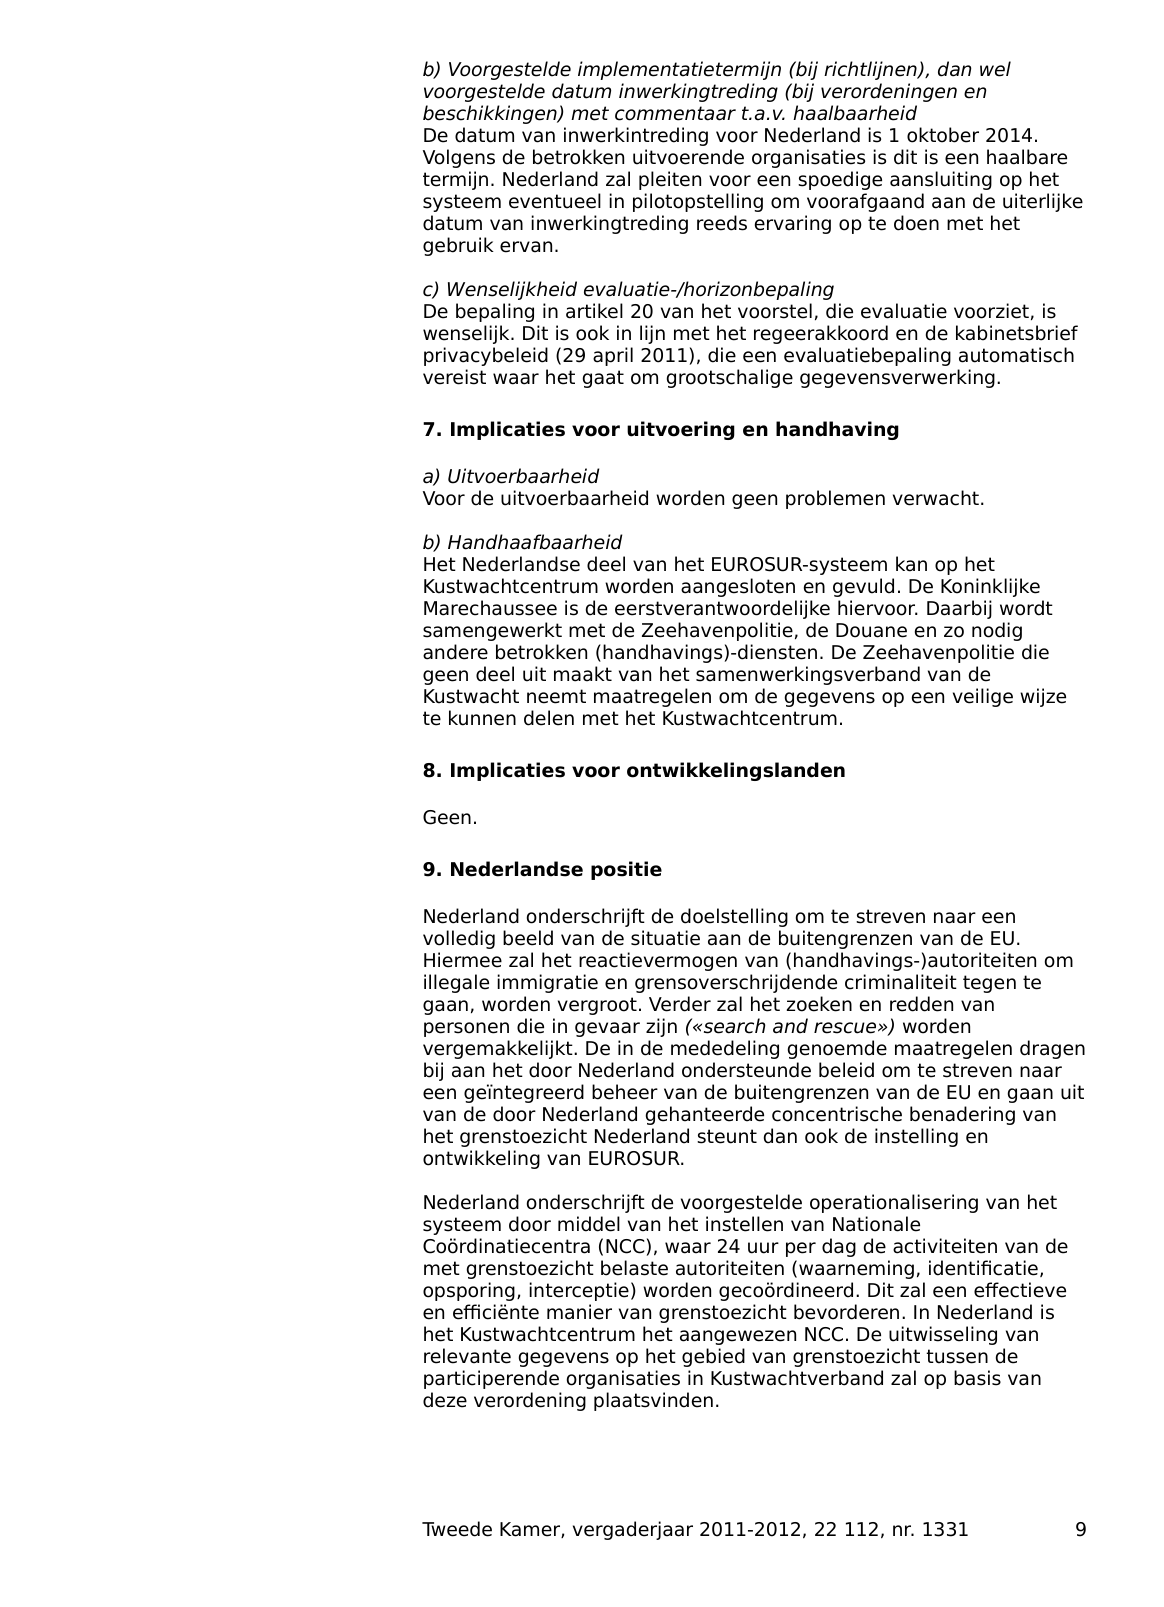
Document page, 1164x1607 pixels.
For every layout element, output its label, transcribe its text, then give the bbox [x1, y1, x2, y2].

text Voor de uitvoerbaarheid worden geen problemen verwacht. [422, 488, 1087, 510]
text Nederland onderschrijft de voorgestelde operationalisering van het systeem door middel van het instellen van Nationale Coördinatiecentra (NCC), waar 24 uur per dag de activiteiten van de met grenstoezicht belaste autoriteiten (waarneming, identificatie, opsporing, interceptie) worden gecoördineerd. Dit zal een effectieve en efficiënte manier van grenstoezicht bevorderen. In Nederland is het Kustwachtcentrum het aangewezen NCC. De uitwisseling van relevante gegevens op het gebied van grenstoezicht tussen de participerende organisaties in Kustwachtverband zal op basis van deze verordening plaatsvinden. [422, 1192, 1087, 1412]
subtitle c) Wenselijkheid evaluatie-/horizonbepaling [422, 279, 1087, 301]
text Geen. [422, 807, 1087, 829]
text De datum van inwerkintreding voor Nederland is 1 oktober 2014. Volgens de betrokken uitvoerende organisaties is dit is een haalbare termijn. Nederland zal pleiten voor een spoedige aansluiting op het systeem eventueel in pilotopstelling om voorafgaand aan de uiterlijke datum van inwerkingtreding reeds ervaring op te doen met het gebruik ervan. [422, 125, 1087, 257]
subtitle 8. Implicaties voor ontwikkelingslanden [422, 760, 1087, 782]
text Nederland onderschrijft de doelstelling om te streven naar een volledig beeld van de situatie aan de buitengrenzen van de EU. Hiermee zal het reactievermogen van (handhavings-)autoriteiten om illegale immigratie en grensoverschrijdende criminaliteit tegen te gaan, worden vergroot. Verder zal het zoeken en redden van personen die in gevaar zijn («search and rescue») worden vergemakkelijkt. De in de mededeling genoemde maatregelen dragen bij aan het door Nederland ondersteunde beleid om te streven naar een geïntegreerd beheer van de buitengrenzen van de EU en gaan uit van de door Nederland gehanteerde concentrische benadering van het grenstoezicht Nederland steunt dan ook de instelling en ontwikkeling van EUROSUR. [422, 906, 1087, 1169]
text De bepaling in artikel 20 van het voorstel, die evaluatie voorziet, is wenselijk. Dit is ook in lijn met het regeerakkoord en de kabinetsbrief privacybeleid (29 april 2011), die een evaluatiebepaling automatisch vereist waar het gaat om grootschalige gegevensverwerking. [422, 301, 1087, 389]
subtitle a) Uitvoerbaarheid [422, 466, 1087, 488]
text Het Nederlandse deel van het EUROSUR-systeem kan op het Kustwachtcentrum worden aangesloten en gevuld. De Koninklijke Marechaussee is de eerstverantwoordelijke hiervoor. Daarbij wordt samengewerkt met de Zeehavenpolitie, de Douane en zo nodig andere betrokken (handhavings)-diensten. De Zeehavenpolitie die geen deel uit maakt van het samenwerkingsverband van de Kustwacht neemt maatregelen om de gegevens op een veilige wijze te kunnen delen met het Kustwachtcentrum. [422, 554, 1087, 730]
subtitle 9. Nederlandse positie [422, 859, 1087, 881]
subtitle 7. Implicaties voor uitvoering en handhaving [422, 419, 1087, 441]
subtitle b) Voorgestelde implementatietermijn (bij richtlijnen), dan wel voorgestelde datum inwerkingtreding (bij verordeningen en beschikkingen) met commentaar t.a.v. haalbaarheid [422, 59, 1087, 125]
subtitle b) Handhaafbaarheid [422, 532, 1087, 554]
